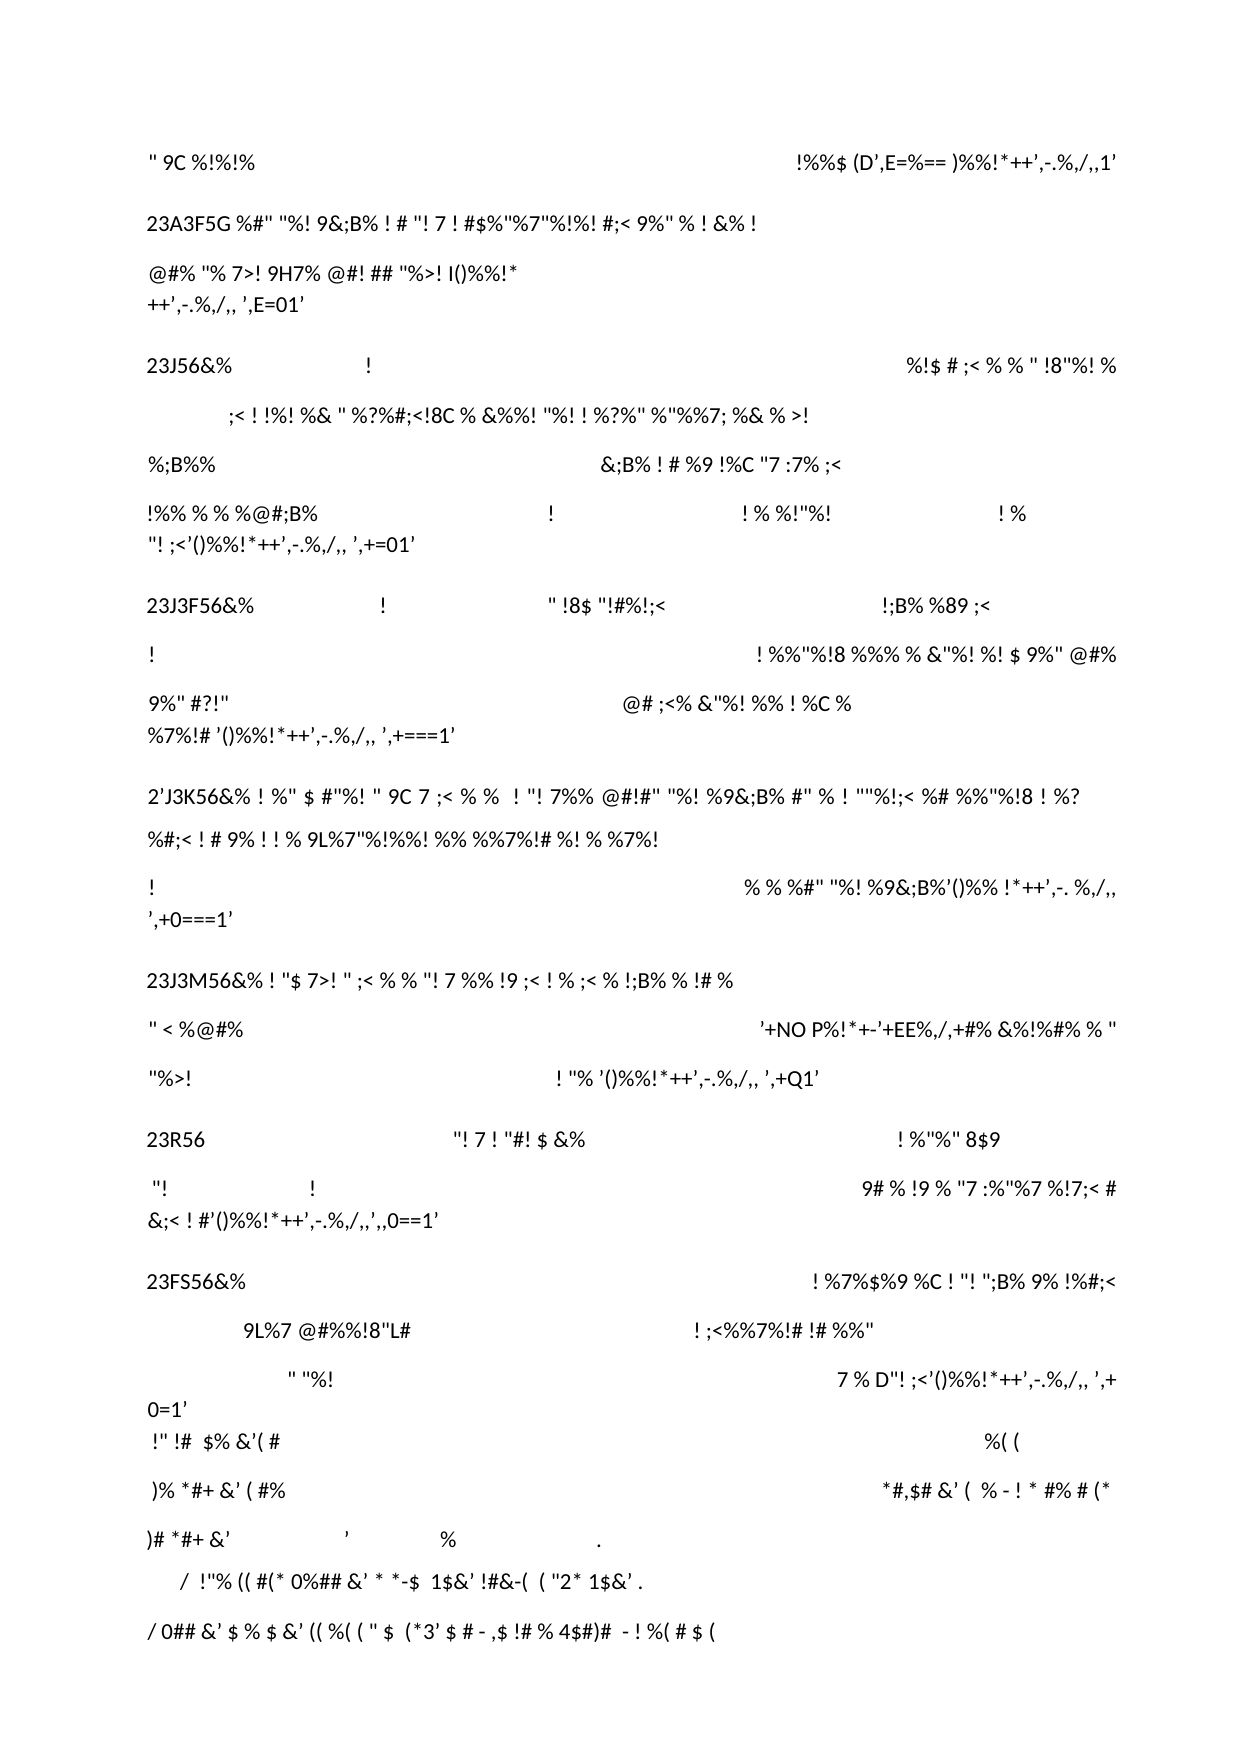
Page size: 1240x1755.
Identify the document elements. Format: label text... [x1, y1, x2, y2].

text " "%! 7 % D"! ;<’()%%!*++’,-.%,/,, ’,+ [148, 1365, 1117, 1393]
text ! % % %#" "%! %9&;B%’()%% !*++’,-. %,/,, [148, 873, 1117, 901]
text 23A3F5G %#" "%! 9&;B% ! # "! 7 ! #$%"%7"%!%! #;< 9%" % ! &% ! [146, 209, 1076, 237]
text !" !# $% &’( # %( ( [146, 1427, 1117, 1455]
text ++’,-.%,/,, ’,E=01’ [147, 291, 1116, 319]
text 0=1’ [147, 1395, 1116, 1423]
text )# *#+ &’ ’ % . [146, 1525, 1117, 1553]
text " < %@#% ’+NO P%!*+-’+EE%,/,+#% &%!%#% % " [148, 1015, 1117, 1043]
text "! ;<’()%%!*++’,-.%,/,, ’,+=01’ [147, 530, 1116, 558]
text 9L%7 @#%%!8"L# ! ;<%%7%!# !# %%" [148, 1316, 1117, 1344]
text %;B%% &;B% ! # %9 !%C "7 :7% ;< [148, 450, 1117, 478]
text / !"% (( #(* 0%## &’ * *-$ 1$&’ !#&-( ( "2* 1$&’ . [161, 1567, 1116, 1595]
text 2’J3K56&% ! %" $ #"%! " 9C 7 ;< % % ! "! 7%% @#!#" "%! %9&;B% #" % ! ""%!;< %# %%"%!8 ! %?%#;< ! # 9% ! ! % 9L%7"%!%%! %% %%7%!# %! % %7%! [147, 782, 1083, 853]
text )% *#+ &’ ( #% *#,$# &’ ( % - ! * #% # (* [146, 1476, 1117, 1504]
text "! ! 9# % !9 % "7 :%"%7 %!7;< # [146, 1174, 1117, 1203]
text @#% "% 7>! 9H7% @#! ## "%>! I()%%!* [147, 259, 1116, 287]
text ’,+0===1’ [147, 905, 1116, 933]
text &;< ! #’()%%!*++’,-.%,/,,’,,0==1’ [147, 1206, 1116, 1234]
text " 9C %!%!% !%%$ (D’,E=%== )%%!*++’,-.%,/,,1’ [148, 148, 1117, 177]
text 23R56 "! 7 ! "#! $ &% ! %"%" 8$9 [146, 1125, 1117, 1153]
text %7%!# ’()%%!*++’,-.%,/,, ’,+===1’ [147, 721, 1116, 749]
text ! ! %%"%!8 %%% % &"%! %! $ 9%" @#% [148, 641, 1117, 668]
text 23J3M56&% ! "$ 7>! " ;< % % "! 7 %% !9 ;< ! % ;< % !;B% % !# % [146, 966, 1116, 994]
text / 0## &’ $ % $ &’ (( %( ( " $ (*3’ $ # - ,$ !# % 4$#)# - ! %( # $ ( [147, 1617, 1116, 1645]
text ;< ! !%! %& " %?%#;<!8C % &%%! "%! ! %?%" %"%%7; %& % >! [146, 401, 1116, 429]
text 23FS56&% ! %7%$%9 %C ! "! ";B% 9% !%#;< [146, 1267, 1117, 1295]
text 23J56&% ! %!$ # ;< % % " !8"%! % [146, 352, 1117, 380]
text !%% % % %@#;B% ! ! % %!"%! ! % [146, 499, 1117, 527]
text "%>! ! "% ’()%%!*++’,-.%,/,, ’,+Q1’ [148, 1064, 1117, 1092]
text 9%" #?!" @# ;<% &"%! %% ! %C % [148, 689, 1117, 718]
text 23J3F56&% ! " !8$ "!#%!;< !;B% %89 ;< [146, 591, 1117, 619]
